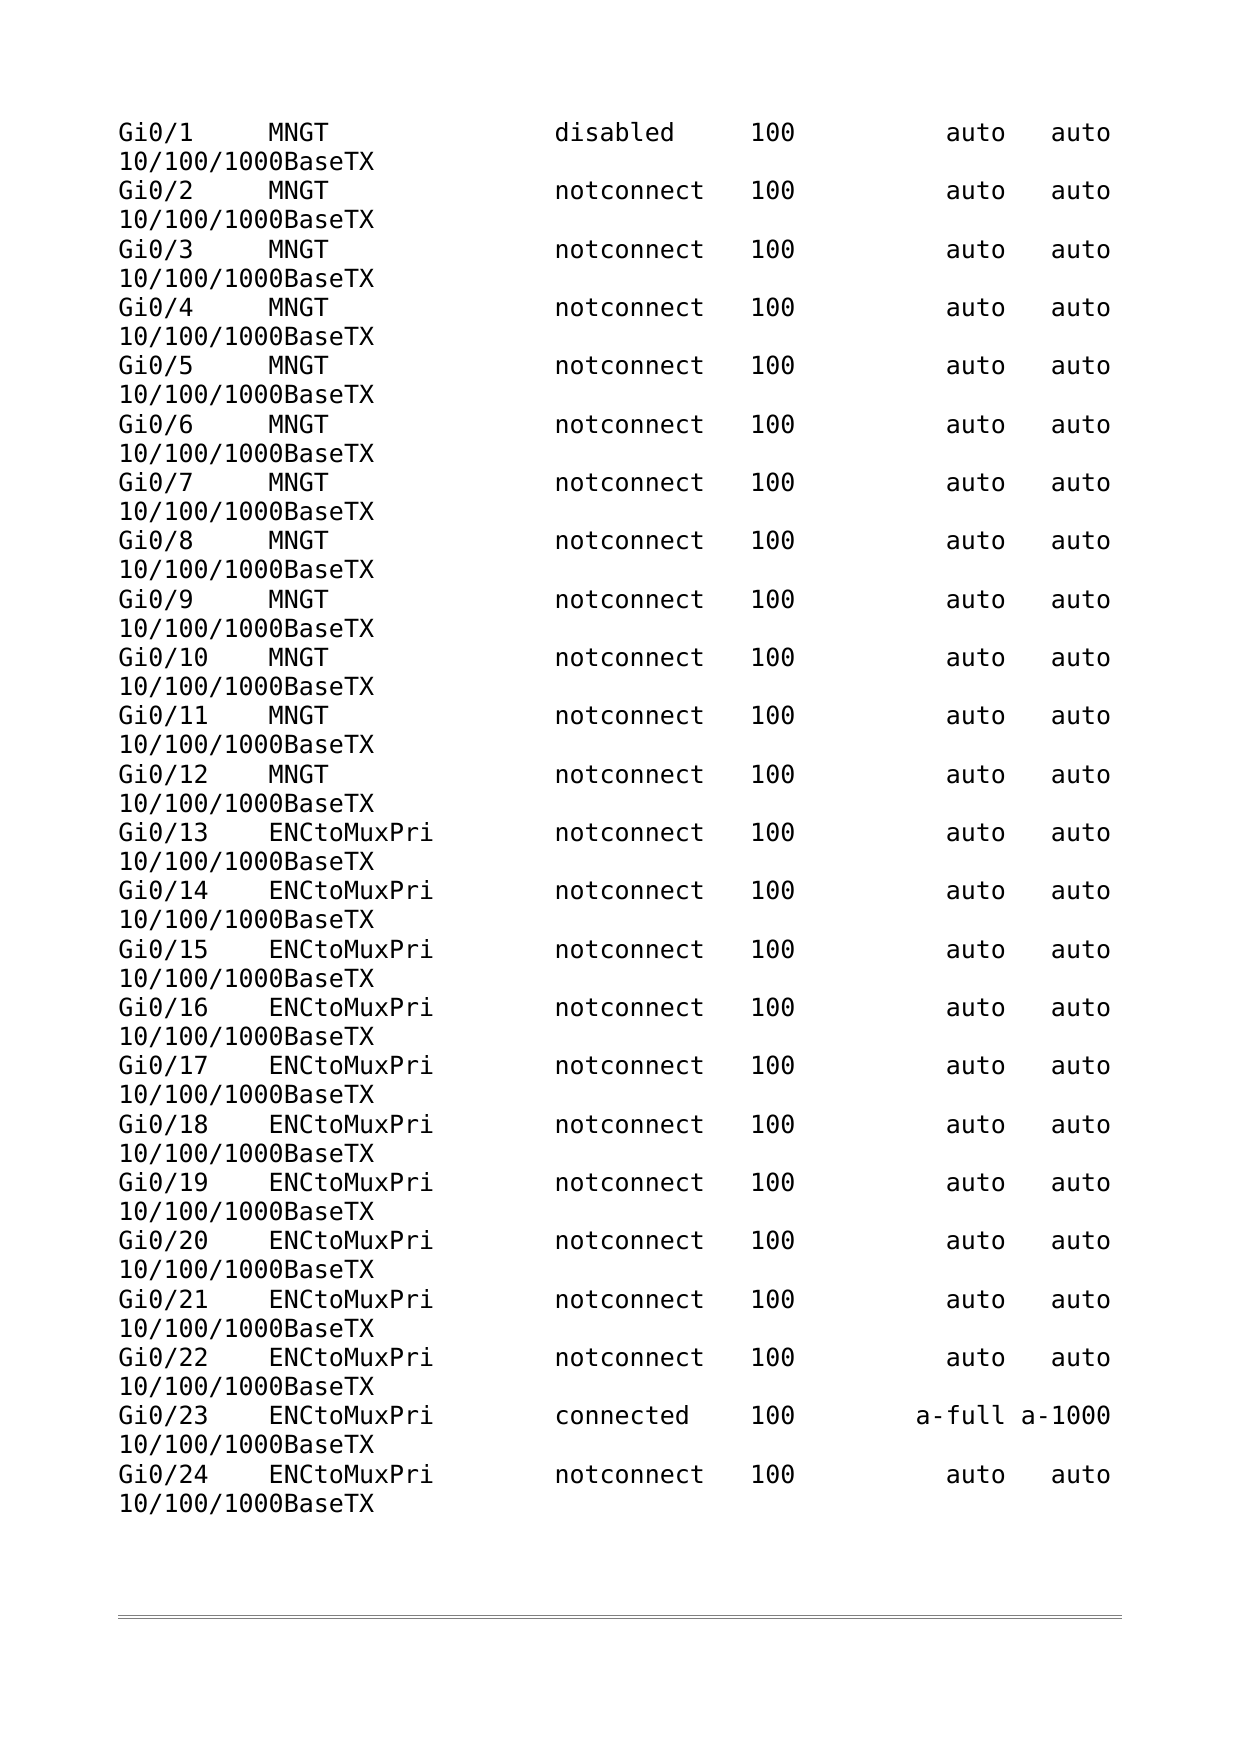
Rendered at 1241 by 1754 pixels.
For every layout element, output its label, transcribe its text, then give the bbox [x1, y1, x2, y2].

text Gi0/1 MNGT disabled 100 auto auto 10/100/1000BaseTX Gi0/2 MNGT notconnect 100 auto auto 10/100/1000BaseTX Gi0/3 MNGT notconnect 100 auto auto 10/100/1000BaseTX Gi0/4 MNGT notconnect 100 auto auto 10/100/1000BaseTX Gi0/5 MNGT notconnect 100 auto auto 10/100/1000BaseTX Gi0/6 MNGT notconnect 100 auto auto 10/100/1000BaseTX Gi0/7 MNGT notconnect 100 auto auto 10/100/1000BaseTX Gi0/8 MNGT notconnect 100 auto auto 10/100/1000BaseTX Gi0/9 MNGT notconnect 100 auto auto 10/100/1000BaseTX Gi0/10 MNGT notconnect 100 auto auto 10/100/1000BaseTX Gi0/11 MNGT notconnect 100 auto auto 10/100/1000BaseTX Gi0/12 MNGT notconnect 100 auto auto 10/100/1000BaseTX Gi0/13 ENCtoMuxPri notconnect 100 auto auto 10/100/1000BaseTX Gi0/14 ENCtoMuxPri notconnect 100 auto auto 10/100/1000BaseTX Gi0/15 ENCtoMuxPri notconnect 100 auto auto 10/100/1000BaseTX Gi0/16 ENCtoMuxPri notconnect 100 auto auto 10/100/1000BaseTX Gi0/17 ENCtoMuxPri notconnect 100 auto auto 10/100/1000BaseTX Gi0/18 ENCtoMuxPri notconnect 100 auto auto 10/100/1000BaseTX Gi0/19 ENCtoMuxPri notconnect 100 auto auto 10/100/1000BaseTX Gi0/20 ENCtoMuxPri notconnect 100 auto auto 10/100/1000BaseTX Gi0/21 ENCtoMuxPri notconnect 100 auto auto 10/100/1000BaseTX Gi0/22 ENCtoMuxPri notconnect 100 auto auto 10/100/1000BaseTX Gi0/23 ENCtoMuxPri connected 100 a-full a-1000 10/100/1000BaseTX Gi0/24 ENCtoMuxPri notconnect 100 auto auto 10/100/1000BaseTX [118, 118, 1122, 1518]
